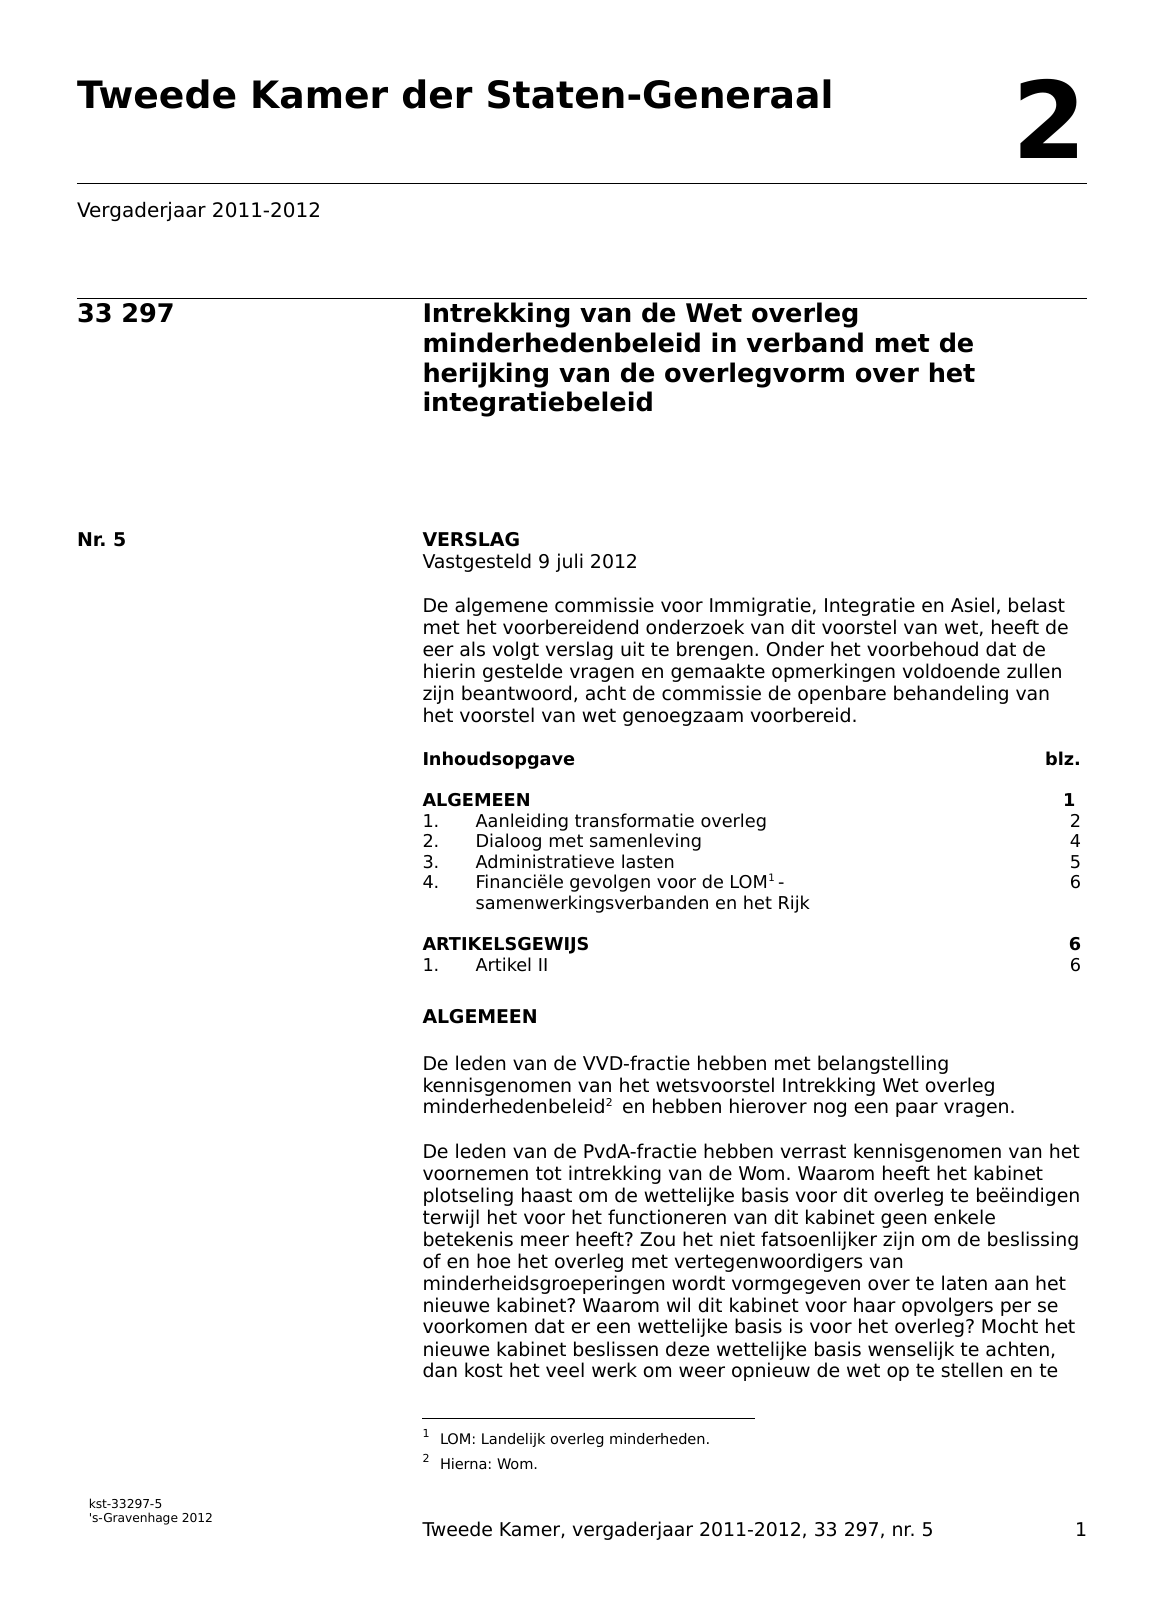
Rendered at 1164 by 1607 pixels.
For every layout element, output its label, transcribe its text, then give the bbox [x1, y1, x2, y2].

table_cell [470, 914, 1013, 934]
table_cell [422, 914, 469, 934]
table_cell [1013, 914, 1087, 934]
table_cell 1 [1013, 790, 1087, 811]
table_cell 4. [422, 873, 469, 914]
table_cell 6 [1013, 934, 1087, 955]
table_cell 2 [1013, 811, 1087, 831]
table_cell 6 [1013, 955, 1087, 976]
table_cell 6 [1013, 873, 1087, 914]
table_cell [1013, 769, 1087, 790]
text Vastgesteld 9 juli 2012 [422, 551, 1087, 573]
table_cell 3. [422, 852, 469, 872]
text De algemene commissie voor Immigratie, Integratie en Asiel, belast met het voorbereidend onderzoek van dit voorstel van wet, heeft de eer als volgt verslag uit te brengen. Onder het voorbehoud dat de hierin gestelde vragen en gemaakte opmerkingen voldoende zullen zijn beantwoord, acht de commissie de openbare behandeling van het voorstel van wet genoegzaam voorbereid. [422, 595, 1087, 727]
text kst-33297-5 [88, 1497, 323, 1511]
table_cell 4 [1013, 831, 1087, 852]
table_cell 1. [422, 955, 469, 976]
table_cell Financiële gevolgen voor de LOM-samenwerkingsverbanden en het Rijk [470, 873, 1013, 914]
table_cell ALGEMEEN [422, 790, 1013, 811]
table_cell [422, 769, 469, 790]
table_cell Dialoog met samenleving [470, 831, 1013, 852]
text De leden van de VVD-fractie hebben met belangstelling kennisgenomen van het wetsvoorstel Intrekking Wet overleg minderhedenbeleid en hebben hierover nog een paar vragen. [422, 1052, 1087, 1118]
subtitle ALGEMEEN [422, 1006, 1087, 1027]
table_cell [470, 769, 1013, 790]
table_cell 5 [1013, 852, 1087, 872]
table_cell Administratieve lasten [470, 852, 1013, 872]
table_cell ARTIKELSGEWIJS [422, 934, 1013, 955]
table_cell Vergaderjaar 2011-2012 [77, 184, 1087, 298]
table_header Inhoudsopgave [422, 749, 1013, 769]
table_cell Aanleiding transformatie overleg [470, 811, 1013, 831]
subtitle Nr. 5 VERSLAG [77, 529, 1087, 551]
table_header 2 [886, 59, 1087, 183]
subtitle 33 297 Intrekking van de Wet overleg minderhedenbeleid in verband met de herijking van de overlegvorm over het integratiebeleid [77, 299, 1087, 418]
table_cell 1. [422, 811, 469, 831]
table_cell Artikel II [470, 955, 1013, 976]
table_header blz. [1013, 749, 1087, 769]
text Hierna: Wom. [422, 1452, 1087, 1474]
table_cell 2. [422, 831, 469, 852]
text 's-Gravenhage 2012 [88, 1511, 323, 1525]
text De leden van de PvdA-fractie hebben verrast kennisgenomen van het voornemen tot intrekking van de Wom. Waarom heeft het kabinet plotseling haast om de wettelijke basis voor dit overleg te beëindigen terwijl het voor het functioneren van dit kabinet geen enkele betekenis meer heeft? Zou het niet fatsoenlijker zijn om de beslissing of en hoe het overleg met vertegenwoordigers van minderheidsgroeperingen wordt vormgegeven over te laten aan het nieuwe kabinet? Waarom wil dit kabinet voor haar opvolgers per se voorkomen dat er een wettelijke basis is voor het overleg? Mocht het nieuwe kabinet beslissen deze wettelijke basis wenselijk te achten, dan kost het veel werk om weer opnieuw de wet op te stellen en te [422, 1141, 1087, 1382]
table_header Tweede Kamer der Staten-Generaal [77, 59, 886, 183]
